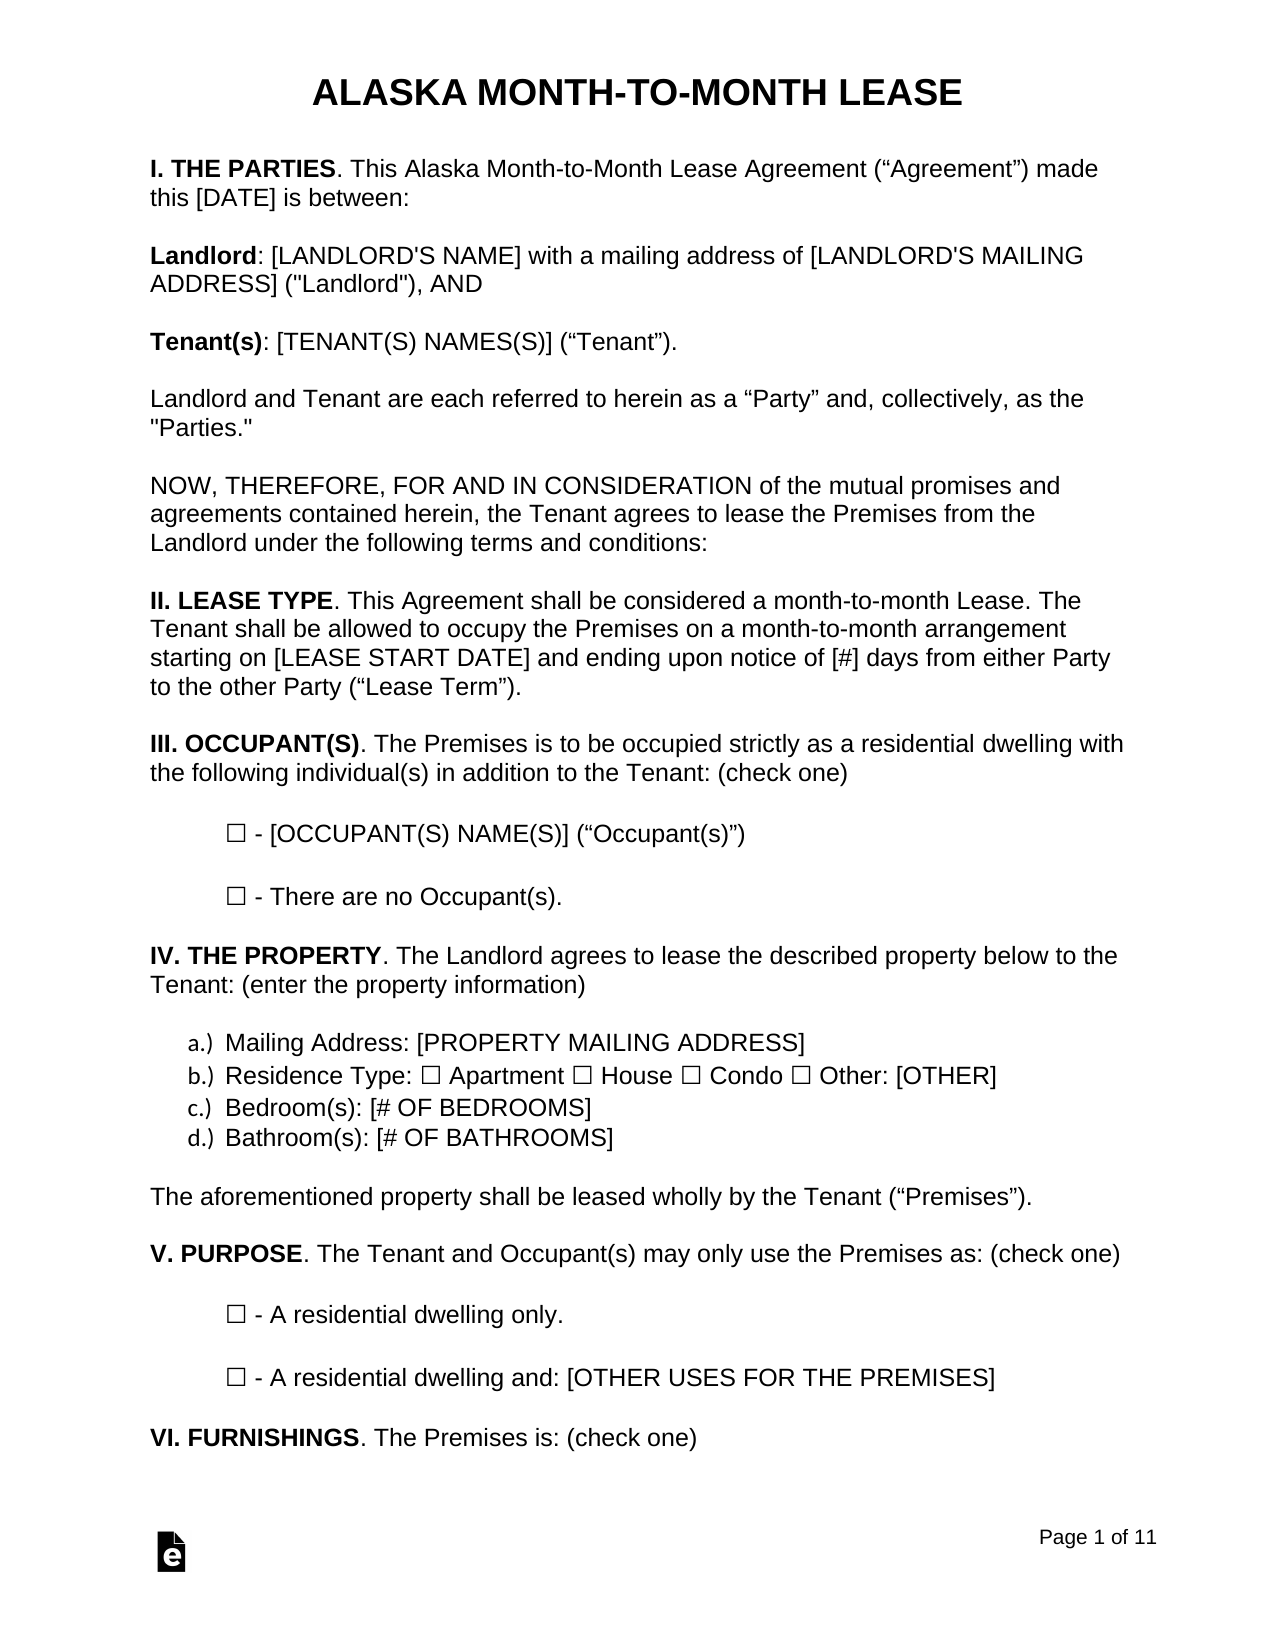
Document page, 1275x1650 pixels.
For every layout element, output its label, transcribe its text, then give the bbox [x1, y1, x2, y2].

text NOW, THEREFORE, FOR AND IN CONSIDERATION of the mutual promises and agreements contained herein, the Tenant agrees to lease the Premises from the Landlord under the following terms and conditions: [150, 471, 1125, 557]
text The aforementioned property shall be leased wholly by the Tenant (“Premises”). [150, 1182, 1125, 1211]
text ☐ - There are no Occupant(s). [225, 878, 1125, 912]
text II. LEASE TYPE. This Agreement shall be considered a month-to-month Lease. The Tenant shall be allowed to occupy the Premises on a month-to-month arrangement starting on [LEASE START DATE] and ending upon notice of [#] days from either Party to the other Party (“Lease Term”). [150, 586, 1125, 701]
subtitle ALASKA MONTH-TO-MONTH LEASE [150, 70, 1125, 113]
text ☐ - A residential dwelling and: [OTHER USES FOR THE PREMISES] [225, 1360, 1125, 1394]
list Bathroom(s): [# OF BATHROOMS] [187, 1123, 1125, 1153]
text ☐ - A residential dwelling only. [225, 1297, 1125, 1331]
text VI. FURNISHINGS. The Premises is: (check one) [150, 1422, 1125, 1451]
text ☐ - [OCCUPANT(S) NAME(S)] (“Occupant(s)”) [225, 816, 1125, 850]
text Landlord and Tenant are each referred to herein as a “Party” and, collectively, as the "Parties." [150, 384, 1125, 442]
text Landlord: [LANDLORD'S NAME] with a mailing address of [LANDLORD'S MAILING ADDRESS] ("Landlord"), AND [150, 241, 1125, 298]
list Bedroom(s): [# OF BEDROOMS] [187, 1092, 1125, 1123]
list Mailing Address: [PROPERTY MAILING ADDRESS] [187, 1027, 1125, 1058]
text V. PURPOSE. The Tenant and Occupant(s) may only use the Premises as: (check one) [150, 1239, 1125, 1268]
text III. OCCUPANT(S). The Premises is to be occupied strictly as a residential dwelling with the following individual(s) in addition to the Tenant: (check one) [150, 729, 1125, 787]
text IV. THE PROPERTY. The Landlord agrees to lease the described property below to the Tenant: (enter the property information) [150, 941, 1125, 999]
text I. THE PARTIES. This Alaska Month-to-Month Lease Agreement (“Agreement”) made this [DATE] is between: [150, 154, 1125, 212]
list Residence Type: ☐ Apartment ☐ House ☐ Condo ☐ Other: [OTHER] [187, 1058, 1125, 1092]
text Tenant(s): [TENANT(S) NAMES(S)] (“Tenant”). [150, 327, 1125, 356]
